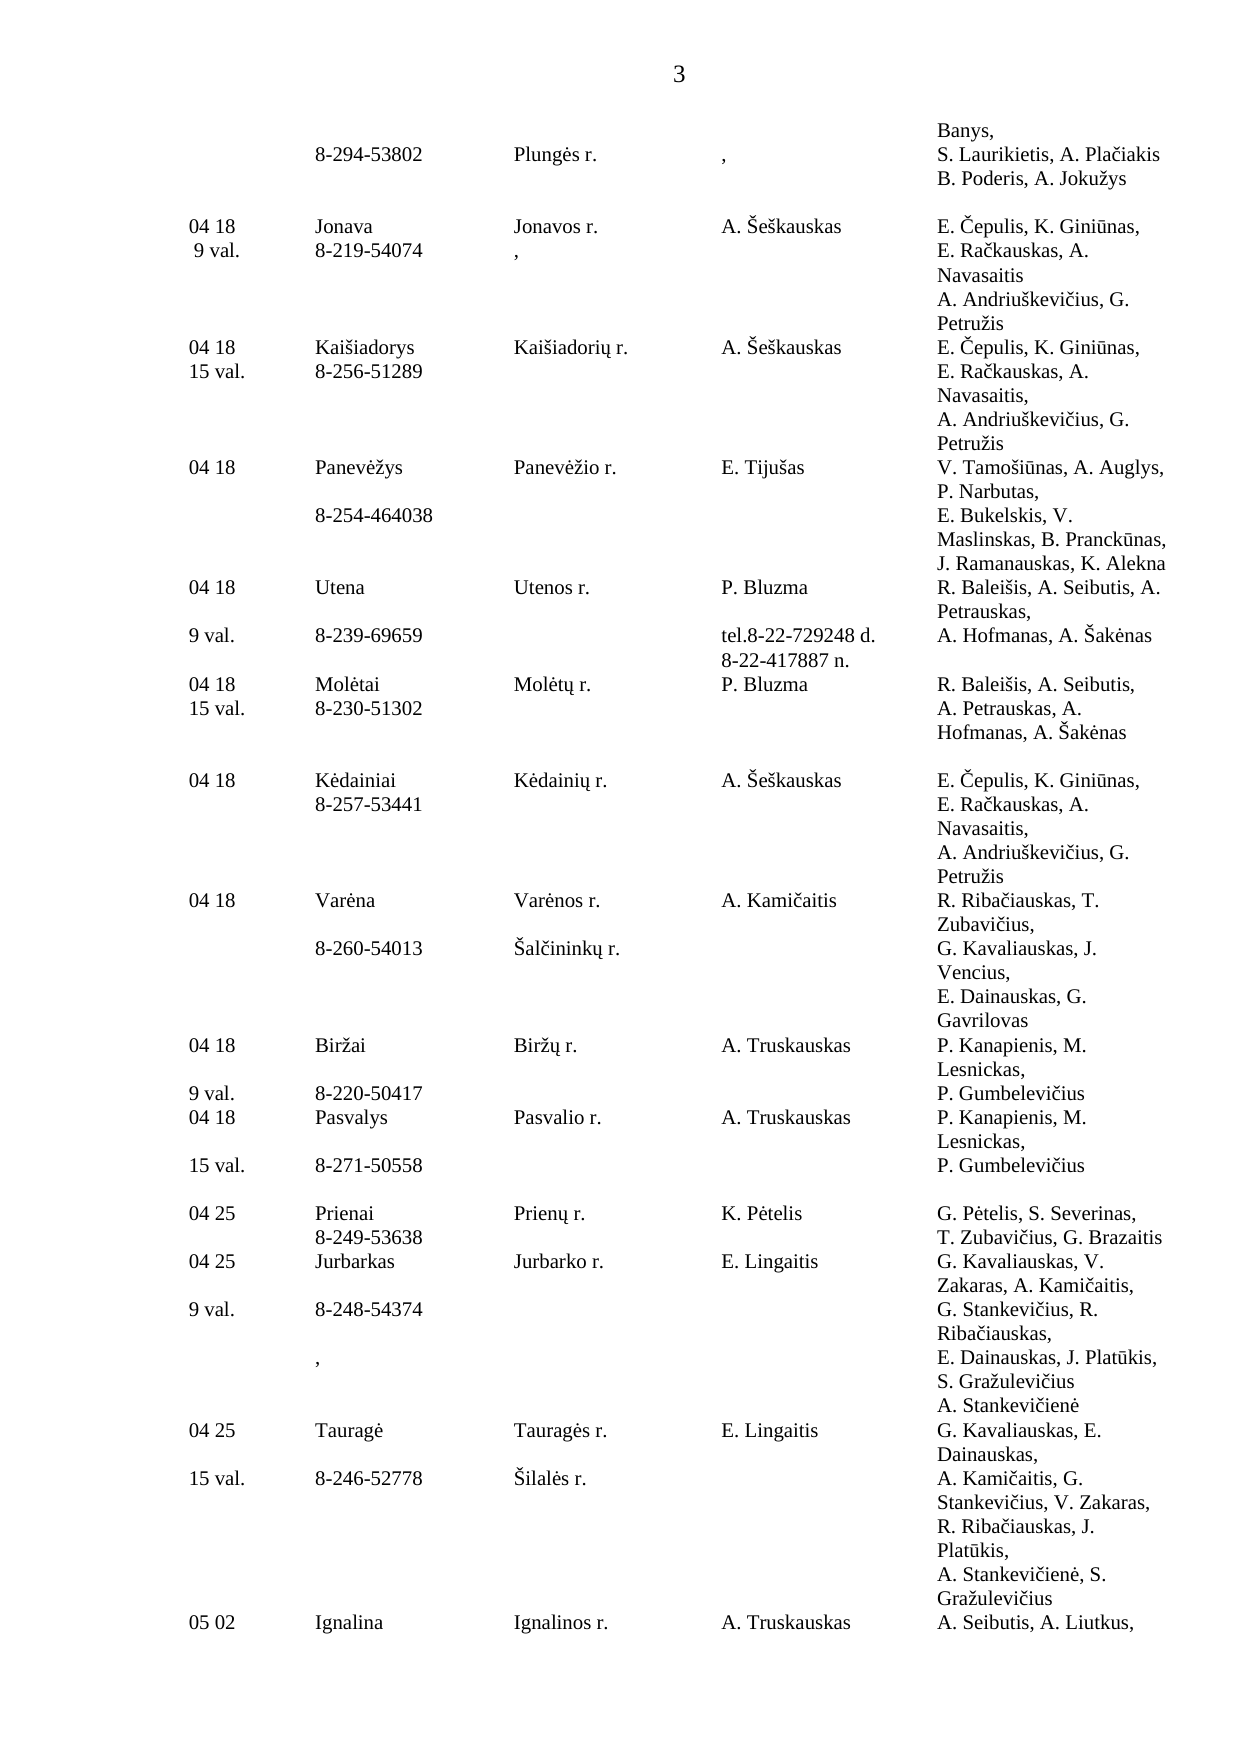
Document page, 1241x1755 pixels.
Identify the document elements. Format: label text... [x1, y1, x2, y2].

table_cell E. Dainauskas, J. Platūkis, S. Gražulevičius [926, 1345, 1181, 1393]
table_cell J. Ramanauskas, K. Alekna [926, 551, 1181, 575]
table_cell 04 25 [177, 1418, 304, 1466]
table_cell , [503, 239, 710, 287]
table_cell Plungės r. [503, 142, 710, 166]
table_cell [177, 1562, 304, 1610]
table_cell [710, 1562, 926, 1610]
table_cell E. Tijušas [710, 455, 926, 503]
table_cell A. Seibutis, A. Liutkus, [926, 1610, 1181, 1634]
table_cell P. Bluzma [710, 575, 926, 623]
table_cell Jonava [304, 214, 502, 238]
table_cell [177, 984, 304, 1032]
table_cell [926, 1177, 1181, 1201]
table_cell [710, 1153, 926, 1177]
table_cell 04 25 [177, 1201, 304, 1225]
table_cell Pasvalio r. [503, 1105, 710, 1153]
table_cell [304, 166, 502, 190]
table_cell [710, 1225, 926, 1249]
table_cell [304, 1562, 502, 1610]
table_cell B. Poderis, A. Jokužys [926, 166, 1181, 190]
table_cell A. Kamičaitis [710, 888, 926, 936]
table_cell 8-220-50417 [304, 1081, 502, 1105]
table_cell Ignalina [304, 1610, 502, 1634]
table_cell A. Šeškauskas [710, 214, 926, 238]
table_cell [710, 792, 926, 840]
table_cell [304, 407, 502, 455]
table_cell [926, 744, 1181, 768]
table_cell 05 02 [177, 1610, 304, 1634]
table_cell Banys, [926, 118, 1181, 142]
table_cell [503, 840, 710, 888]
table_cell A. Petrauskas, A. Hofmanas, A. Šakėnas [926, 696, 1181, 744]
table_cell [177, 166, 304, 190]
table_cell 04 18 [177, 672, 304, 696]
table_cell P. Gumbelevičius [926, 1153, 1181, 1177]
table_cell 8-246-52778 [304, 1466, 502, 1514]
table_cell [926, 190, 1181, 214]
table_cell [177, 551, 304, 575]
table_cell P. Gumbelevičius [926, 1081, 1181, 1105]
table_cell 04 18 [177, 575, 304, 623]
table_cell [177, 936, 304, 984]
table_cell tel.8-22-729248 d. 8-22-417887 n. [710, 624, 926, 672]
table_cell [503, 1153, 710, 1177]
table_cell E. Račkauskas, A. Navasaitis, [926, 792, 1181, 840]
table_cell 04 18 [177, 455, 304, 503]
table_cell [177, 142, 304, 166]
table_cell R. Ribačiauskas, T. Zubavičius, [926, 888, 1181, 936]
table_cell [304, 1514, 502, 1562]
table_cell [710, 503, 926, 551]
table_cell Prienai [304, 1201, 502, 1225]
table_cell A. Truskauskas [710, 1105, 926, 1153]
table_cell 8-256-51289 [304, 359, 502, 407]
table_cell [503, 744, 710, 768]
table_cell [503, 1225, 710, 1249]
table_cell [710, 936, 926, 984]
table_cell [503, 1297, 710, 1345]
table_cell [177, 407, 304, 455]
table_cell 04 25 [177, 1249, 304, 1297]
table_cell G. Kavaliauskas, J. Vencius, [926, 936, 1181, 984]
table_cell [304, 840, 502, 888]
table_cell Kėdainiai [304, 768, 502, 792]
table_cell 9 val. [177, 1081, 304, 1105]
table_cell [503, 551, 710, 575]
table_cell G. Kavaliauskas, E. Dainauskas, [926, 1418, 1181, 1466]
table_cell E. Lingaitis [710, 1249, 926, 1297]
table_cell [177, 503, 304, 551]
table_cell R. Ribačiauskas, J. Platūkis, [926, 1514, 1181, 1562]
table_cell [503, 190, 710, 214]
table_cell Biržų r. [503, 1033, 710, 1081]
table_cell 8-248-54374 [304, 1297, 502, 1345]
table_cell [177, 287, 304, 335]
table_cell [177, 792, 304, 840]
table_cell R. Baleišis, A. Seibutis, A. Petrauskas, [926, 575, 1181, 623]
table_cell E. Dainauskas, G. Gavrilovas [926, 984, 1181, 1032]
table_cell Panevėžio r. [503, 455, 710, 503]
table_cell 04 18 [177, 768, 304, 792]
table_cell [503, 118, 710, 142]
table_cell [503, 359, 710, 407]
table_cell [503, 1562, 710, 1610]
table_cell [710, 1297, 926, 1345]
table_cell [177, 744, 304, 768]
table_cell 8-219-54074 [304, 239, 502, 287]
table_cell Varėna [304, 888, 502, 936]
table_cell Ignalinos r. [503, 1610, 710, 1634]
table_cell [304, 984, 502, 1032]
table_cell [503, 1081, 710, 1105]
table_cell 15 val. [177, 1466, 304, 1514]
table_cell 15 val. [177, 1153, 304, 1177]
table_cell Kėdainių r. [503, 768, 710, 792]
table_cell [177, 1514, 304, 1562]
table_cell 04 18 [177, 1105, 304, 1153]
table_cell Utenos r. [503, 575, 710, 623]
table_cell [710, 1514, 926, 1562]
table_cell 8-294-53802 [304, 142, 502, 166]
table_cell E. Račkauskas, A. Navasaitis, [926, 359, 1181, 407]
table_cell [177, 190, 304, 214]
table_cell Molėtai [304, 672, 502, 696]
table_cell G. Kavaliauskas, V. Zakaras, A. Kamičaitis, [926, 1249, 1181, 1297]
table_cell , [304, 1345, 502, 1393]
table_cell A. Andriuškevičius, G. Petružis [926, 287, 1181, 335]
table_cell Varėnos r. [503, 888, 710, 936]
table_cell Prienų r. [503, 1201, 710, 1225]
table_cell 8-230-51302 [304, 696, 502, 744]
table_cell [503, 1177, 710, 1201]
table_cell [503, 1345, 710, 1393]
table_cell [503, 624, 710, 672]
table_cell Tauragės r. [503, 1418, 710, 1466]
table_cell [710, 984, 926, 1032]
table_cell A. Kamičaitis, G. Stankevičius, V. Zakaras, [926, 1466, 1181, 1514]
table_cell Šalčininkų r. [503, 936, 710, 984]
table_cell [177, 118, 304, 142]
table_cell T. Zubavičius, G. Brazaitis [926, 1225, 1181, 1249]
table_cell Pasvalys [304, 1105, 502, 1153]
table_cell Panevėžys [304, 455, 502, 503]
table_cell [304, 551, 502, 575]
table_cell [710, 551, 926, 575]
table_cell [503, 287, 710, 335]
table_cell K. Pėtelis [710, 1201, 926, 1225]
table_cell Jurbarko r. [503, 1249, 710, 1297]
table_cell [503, 407, 710, 455]
table_cell [710, 840, 926, 888]
table_cell 8-254-464038 [304, 503, 502, 551]
table_cell [710, 359, 926, 407]
table_cell [503, 792, 710, 840]
table_cell [177, 1177, 304, 1201]
table_cell [304, 744, 502, 768]
table_cell A. Šeškauskas [710, 768, 926, 792]
table_cell A. Truskauskas [710, 1033, 926, 1081]
table_cell Šilalės r. [503, 1466, 710, 1514]
table_cell G. Pėtelis, S. Severinas, [926, 1201, 1181, 1225]
table_cell [710, 1394, 926, 1417]
table_cell 9 val. [177, 624, 304, 672]
table_cell 8-257-53441 [304, 792, 502, 840]
table_cell [710, 190, 926, 214]
table_cell [177, 1225, 304, 1249]
table_cell E. Lingaitis [710, 1418, 926, 1466]
table_cell [710, 1345, 926, 1393]
table_cell [177, 1345, 304, 1393]
table_cell 15 val. [177, 696, 304, 744]
table_cell 8-249-53638 [304, 1225, 502, 1249]
table_cell E. Čepulis, K. Giniūnas, [926, 768, 1181, 792]
table_cell [304, 118, 502, 142]
table_cell [304, 190, 502, 214]
table_cell P. Bluzma [710, 672, 926, 696]
table_cell A. Stankevičienė [926, 1394, 1181, 1417]
table_cell E. Bukelskis, V. Maslinskas, B. Pranckūnas, [926, 503, 1181, 551]
table_cell [710, 287, 926, 335]
table_cell Kaišiadorių r. [503, 335, 710, 359]
table_cell 9 val. [177, 239, 304, 287]
table_cell P. Kanapienis, M. Lesnickas, [926, 1033, 1181, 1081]
table_cell E. Račkauskas, A. Navasaitis [926, 239, 1181, 287]
table_cell [503, 1394, 710, 1417]
table_cell 04 18 [177, 214, 304, 238]
table_cell S. Laurikietis, A. Plačiakis [926, 142, 1181, 166]
table_cell Jonavos r. [503, 214, 710, 238]
table_cell [503, 1514, 710, 1562]
table_cell [304, 1177, 502, 1201]
table_cell [710, 696, 926, 744]
table_cell 8-271-50558 [304, 1153, 502, 1177]
table_cell V. Tamošiūnas, A. Auglys, P. Narbutas, [926, 455, 1181, 503]
table_cell [710, 744, 926, 768]
table_cell [710, 239, 926, 287]
table_cell [710, 118, 926, 142]
table_cell Molėtų r. [503, 672, 710, 696]
table_cell 04 18 [177, 888, 304, 936]
table_cell [503, 503, 710, 551]
table_cell 04 18 [177, 335, 304, 359]
table_cell A. Andriuškevičius, G. Petružis [926, 407, 1181, 455]
table_cell A. Stankevičienė, S. Gražulevičius [926, 1562, 1181, 1610]
table_cell [177, 1394, 304, 1417]
table_cell 8-239-69659 [304, 624, 502, 672]
table_cell Biržai [304, 1033, 502, 1081]
table_cell E. Čepulis, K. Giniūnas, [926, 214, 1181, 238]
table_cell R. Baleišis, A. Seibutis, [926, 672, 1181, 696]
table_cell A. Truskauskas [710, 1610, 926, 1634]
table_cell [503, 984, 710, 1032]
table_cell A. Šeškauskas [710, 335, 926, 359]
table_cell [503, 696, 710, 744]
table_cell A. Hofmanas, A. Šakėnas [926, 624, 1181, 672]
table_cell [304, 287, 502, 335]
table_cell [710, 1177, 926, 1201]
table_cell P. Kanapienis, M. Lesnickas, [926, 1105, 1181, 1153]
table_cell E. Čepulis, K. Giniūnas, [926, 335, 1181, 359]
table_cell [304, 1394, 502, 1417]
table_cell , [710, 142, 926, 166]
table_cell [710, 166, 926, 190]
table_cell [710, 1466, 926, 1514]
table_cell A. Andriuškevičius, G. Petružis [926, 840, 1181, 888]
table_cell [503, 166, 710, 190]
table_cell Utena [304, 575, 502, 623]
table_cell Kaišiadorys [304, 335, 502, 359]
table_cell 15 val. [177, 359, 304, 407]
table_cell [710, 1081, 926, 1105]
table_cell [177, 840, 304, 888]
table_cell G. Stankevičius, R. Ribačiauskas, [926, 1297, 1181, 1345]
table_cell Tauragė [304, 1418, 502, 1466]
table_cell [710, 407, 926, 455]
table_cell 04 18 [177, 1033, 304, 1081]
table_cell Jurbarkas [304, 1249, 502, 1297]
table_cell 9 val. [177, 1297, 304, 1345]
table_cell 8-260-54013 [304, 936, 502, 984]
